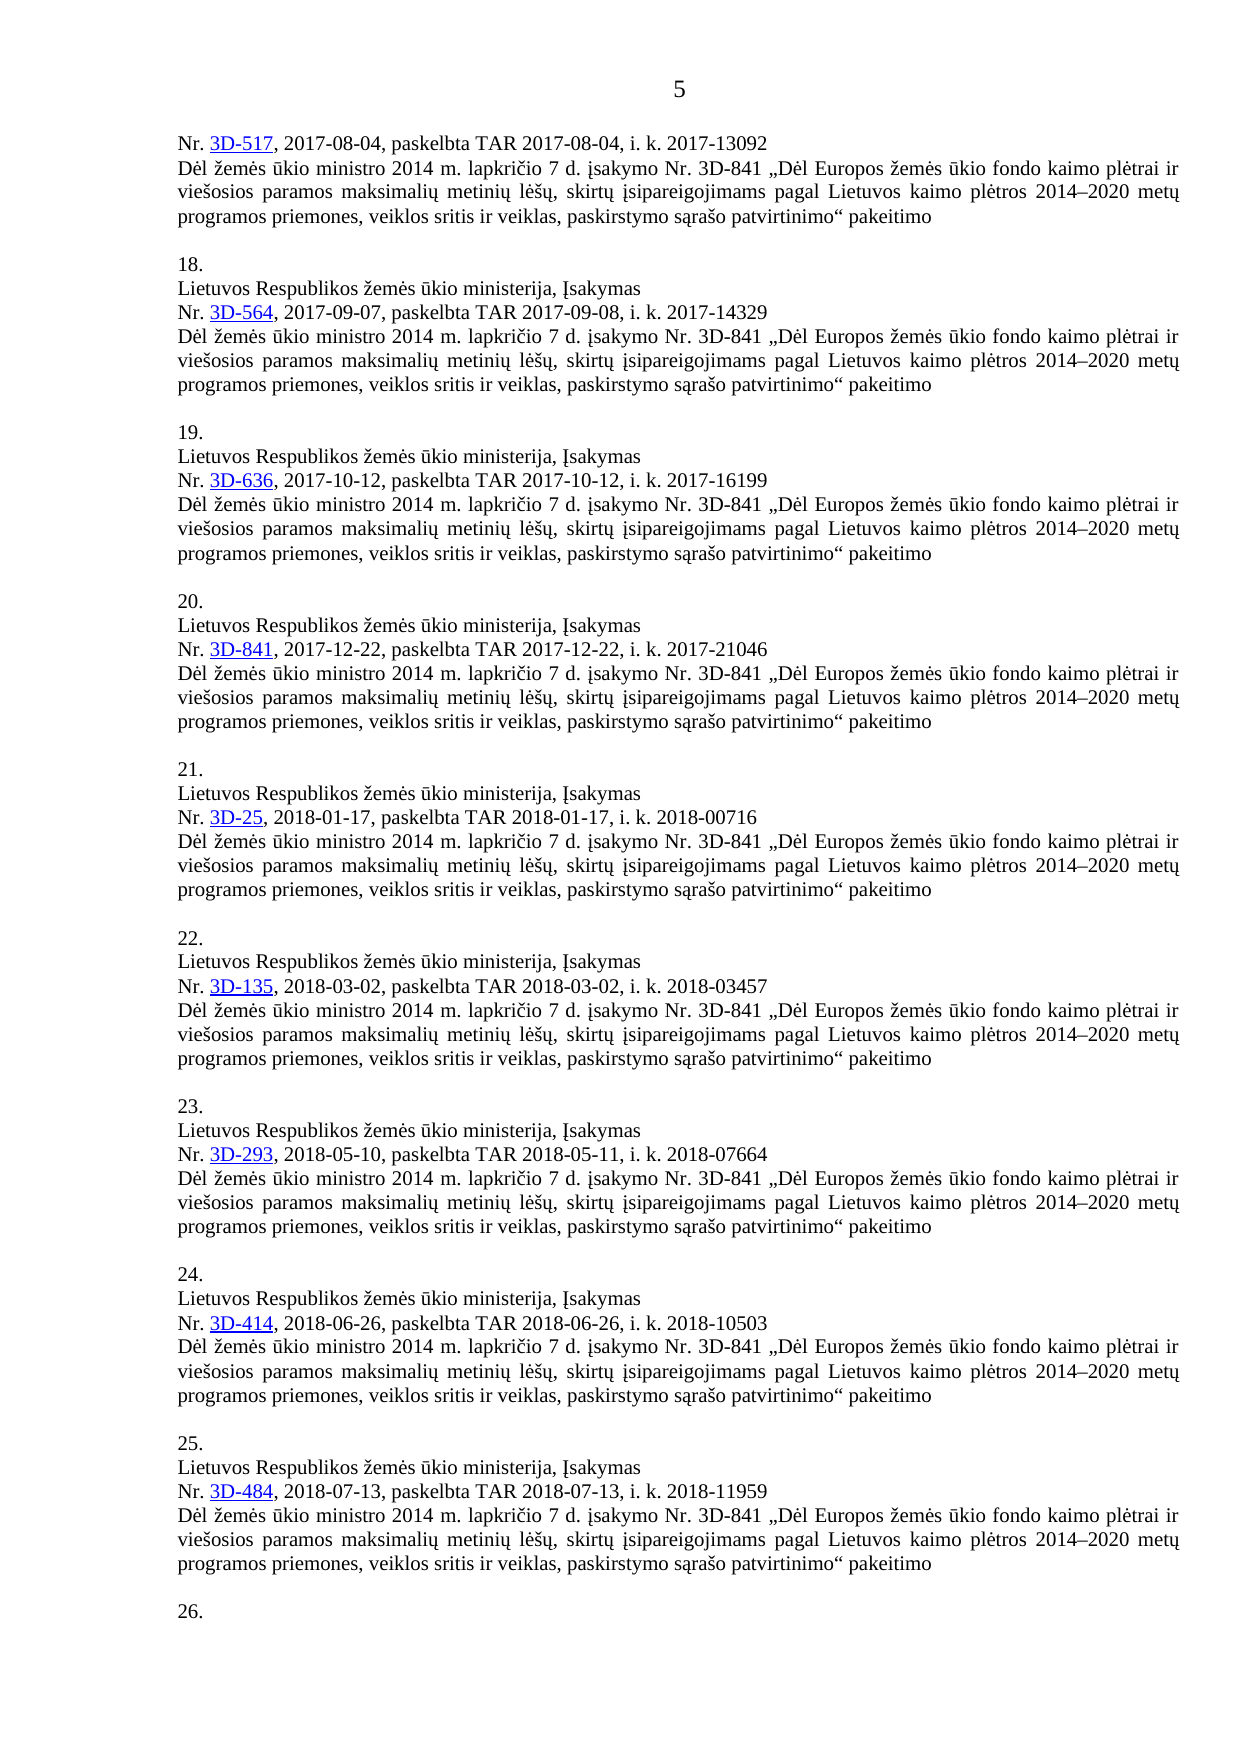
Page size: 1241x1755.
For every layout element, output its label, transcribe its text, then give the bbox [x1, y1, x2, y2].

text Dėl žemės ūkio ministro 2014 m. lapkričio 7 d. įsakymo Nr. 3D-841 „Dėl Europos žemės ūkio fondo kaimo plėtrai ir viešosios paramos maksimalių metinių lėšų, skirtų įsipareigojimams pagal Lietuvos kaimo plėtros 2014–2020 metų programos priemones, veiklos sritis ir veiklas, paskirstymo sąrašo patvirtinimo“ pakeitimo [177, 998, 1181, 1070]
text Lietuvos Respublikos žemės ūkio ministerija, Įsakymas [177, 949, 1181, 973]
text 22. [177, 925, 1181, 949]
text Dėl žemės ūkio ministro 2014 m. lapkričio 7 d. įsakymo Nr. 3D-841 „Dėl Europos žemės ūkio fondo kaimo plėtrai ir viešosios paramos maksimalių metinių lėšų, skirtų įsipareigojimams pagal Lietuvos kaimo plėtros 2014–2020 metų programos priemones, veiklos sritis ir veiklas, paskirstymo sąrašo patvirtinimo“ pakeitimo [177, 1166, 1181, 1238]
text 25. [177, 1431, 1181, 1455]
text Nr. 3D-564, 2017-09-07, paskelbta TAR 2017-09-08, i. k. 2017-14329 [177, 300, 1181, 324]
text 20. [177, 588, 1181, 613]
text Lietuvos Respublikos žemės ūkio ministerija, Įsakymas [177, 444, 1181, 468]
text 18. [177, 252, 1181, 276]
text Nr. 3D-636, 2017-10-12, paskelbta TAR 2017-10-12, i. k. 2017-16199 [177, 468, 1181, 492]
text Nr. 3D-484, 2018-07-13, paskelbta TAR 2018-07-13, i. k. 2018-11959 [177, 1479, 1181, 1503]
text 24. [177, 1262, 1181, 1286]
text 26. [177, 1599, 1181, 1623]
text Lietuvos Respublikos žemės ūkio ministerija, Įsakymas [177, 276, 1181, 300]
text Nr. 3D-293, 2018-05-10, paskelbta TAR 2018-05-11, i. k. 2018-07664 [177, 1142, 1181, 1166]
text Nr. 3D-517, 2017-08-04, paskelbta TAR 2017-08-04, i. k. 2017-13092 [177, 131, 1181, 155]
text Dėl žemės ūkio ministro 2014 m. lapkričio 7 d. įsakymo Nr. 3D-841 „Dėl Europos žemės ūkio fondo kaimo plėtrai ir viešosios paramos maksimalių metinių lėšų, skirtų įsipareigojimams pagal Lietuvos kaimo plėtros 2014–2020 metų programos priemones, veiklos sritis ir veiklas, paskirstymo sąrašo patvirtinimo“ pakeitimo [177, 1503, 1181, 1575]
text Lietuvos Respublikos žemės ūkio ministerija, Įsakymas [177, 1118, 1181, 1142]
text Lietuvos Respublikos žemės ūkio ministerija, Įsakymas [177, 1455, 1181, 1479]
text Dėl žemės ūkio ministro 2014 m. lapkričio 7 d. įsakymo Nr. 3D-841 „Dėl Europos žemės ūkio fondo kaimo plėtrai ir viešosios paramos maksimalių metinių lėšų, skirtų įsipareigojimams pagal Lietuvos kaimo plėtros 2014–2020 metų programos priemones, veiklos sritis ir veiklas, paskirstymo sąrašo patvirtinimo“ pakeitimo [177, 155, 1181, 228]
text Nr. 3D-135, 2018-03-02, paskelbta TAR 2018-03-02, i. k. 2018-03457 [177, 973, 1181, 998]
text Dėl žemės ūkio ministro 2014 m. lapkričio 7 d. įsakymo Nr. 3D-841 „Dėl Europos žemės ūkio fondo kaimo plėtrai ir viešosios paramos maksimalių metinių lėšų, skirtų įsipareigojimams pagal Lietuvos kaimo plėtros 2014–2020 metų programos priemones, veiklos sritis ir veiklas, paskirstymo sąrašo patvirtinimo“ pakeitimo [177, 1334, 1181, 1407]
text Dėl žemės ūkio ministro 2014 m. lapkričio 7 d. įsakymo Nr. 3D-841 „Dėl Europos žemės ūkio fondo kaimo plėtrai ir viešosios paramos maksimalių metinių lėšų, skirtų įsipareigojimams pagal Lietuvos kaimo plėtros 2014–2020 metų programos priemones, veiklos sritis ir veiklas, paskirstymo sąrašo patvirtinimo“ pakeitimo [177, 661, 1181, 733]
text Dėl žemės ūkio ministro 2014 m. lapkričio 7 d. įsakymo Nr. 3D-841 „Dėl Europos žemės ūkio fondo kaimo plėtrai ir viešosios paramos maksimalių metinių lėšų, skirtų įsipareigojimams pagal Lietuvos kaimo plėtros 2014–2020 metų programos priemones, veiklos sritis ir veiklas, paskirstymo sąrašo patvirtinimo“ pakeitimo [177, 492, 1181, 564]
text 19. [177, 420, 1181, 444]
text Nr. 3D-25, 2018-01-17, paskelbta TAR 2018-01-17, i. k. 2018-00716 [177, 805, 1181, 829]
text Lietuvos Respublikos žemės ūkio ministerija, Įsakymas [177, 1286, 1181, 1310]
text Lietuvos Respublikos žemės ūkio ministerija, Įsakymas [177, 613, 1181, 637]
text 21. [177, 757, 1181, 781]
text Nr. 3D-841, 2017-12-22, paskelbta TAR 2017-12-22, i. k. 2017-21046 [177, 637, 1181, 661]
text Nr. 3D-414, 2018-06-26, paskelbta TAR 2018-06-26, i. k. 2018-10503 [177, 1310, 1181, 1334]
text Dėl žemės ūkio ministro 2014 m. lapkričio 7 d. įsakymo Nr. 3D-841 „Dėl Europos žemės ūkio fondo kaimo plėtrai ir viešosios paramos maksimalių metinių lėšų, skirtų įsipareigojimams pagal Lietuvos kaimo plėtros 2014–2020 metų programos priemones, veiklos sritis ir veiklas, paskirstymo sąrašo patvirtinimo“ pakeitimo [177, 829, 1181, 901]
text 23. [177, 1094, 1181, 1118]
text Dėl žemės ūkio ministro 2014 m. lapkričio 7 d. įsakymo Nr. 3D-841 „Dėl Europos žemės ūkio fondo kaimo plėtrai ir viešosios paramos maksimalių metinių lėšų, skirtų įsipareigojimams pagal Lietuvos kaimo plėtros 2014–2020 metų programos priemones, veiklos sritis ir veiklas, paskirstymo sąrašo patvirtinimo“ pakeitimo [177, 324, 1181, 396]
text Lietuvos Respublikos žemės ūkio ministerija, Įsakymas [177, 781, 1181, 805]
